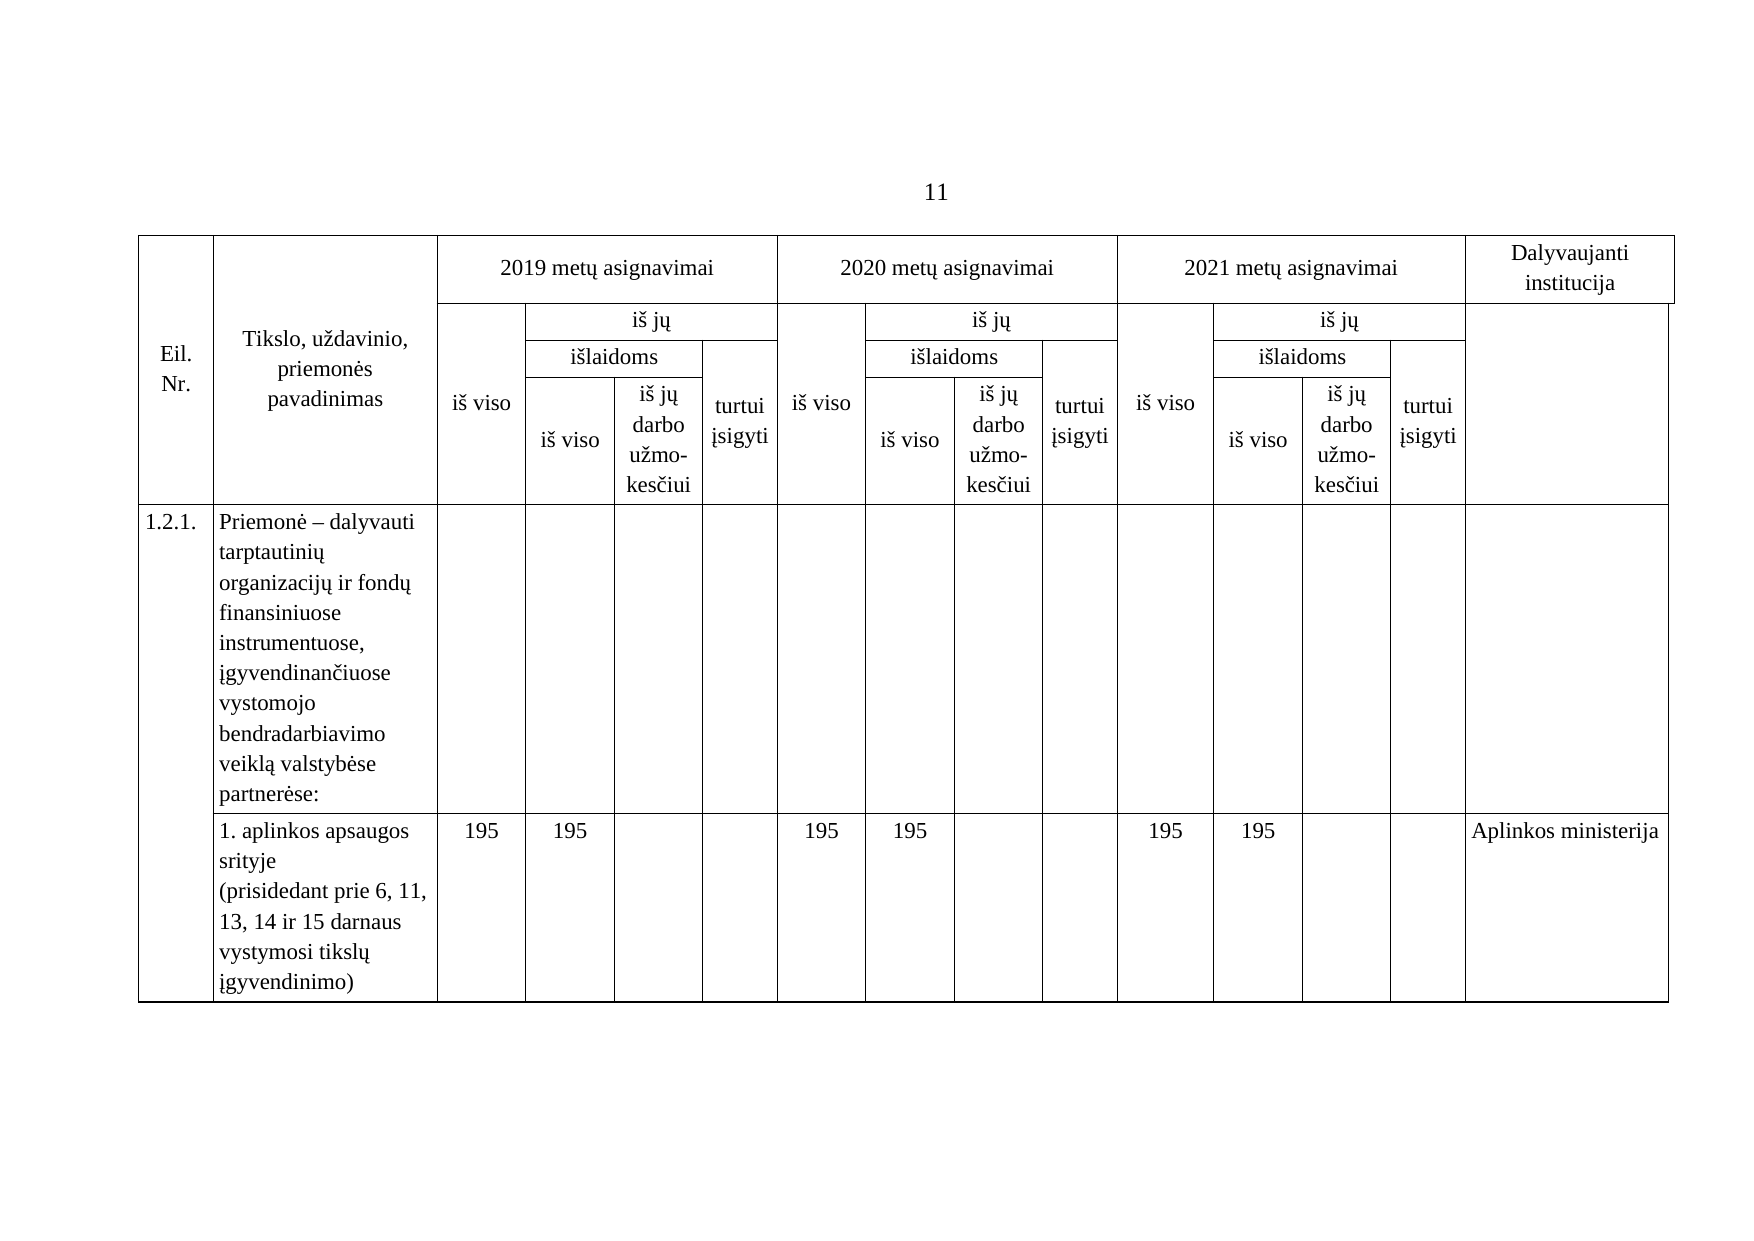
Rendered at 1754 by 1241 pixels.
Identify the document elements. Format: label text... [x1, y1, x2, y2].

table_cell Priemonė – dalyvauti tarptautinių organizacijų ir fondų finansiniuose instrumentuose, įgyvendinančiuose vystomojo bendradarbiavimo veiklą valstybėse partnerėse: [214, 505, 437, 813]
table_cell turtui įsigyti [1043, 341, 1117, 504]
table_cell [1466, 505, 1668, 813]
table_cell iš jų [1214, 304, 1465, 339]
table_cell [1391, 505, 1465, 813]
table_header 2021 metų asignavimai [1118, 236, 1465, 302]
table_cell turtui įsigyti [703, 341, 777, 504]
table_cell [703, 814, 777, 1001]
table_cell [1043, 814, 1117, 1001]
table_cell [1303, 814, 1390, 1001]
table_cell [615, 505, 702, 813]
table_header Tikslo, uždavinio, priemonės pavadinimas [214, 236, 437, 504]
table_cell [866, 505, 954, 813]
table_cell išlaidoms [526, 341, 702, 377]
table_cell [955, 814, 1042, 1001]
table_cell iš jų [526, 304, 777, 339]
table_cell [955, 505, 1042, 813]
table_header Eil. Nr. [139, 236, 213, 504]
table_cell išlaidoms [1214, 341, 1390, 377]
table_cell [438, 505, 525, 813]
table_cell iš viso [526, 378, 614, 504]
table_cell 1. aplinkos apsaugos srityje (prisidedant prie 6, 11, 13, 14 ir 15 darnaus vystymosi tikslų įgyvendinimo) [214, 814, 437, 1001]
table_cell iš viso [1214, 378, 1302, 504]
table_cell iš jų darbo užmo-kesčiui [1303, 378, 1390, 504]
table_cell turtui įsigyti [1391, 341, 1465, 504]
table_cell [1303, 505, 1390, 813]
table_cell iš viso [438, 304, 525, 504]
table_cell išlaidoms [866, 341, 1042, 377]
table_cell [1669, 504, 1675, 813]
table_header Dalyvaujanti institucija [1466, 236, 1674, 302]
table_cell [1669, 813, 1675, 1001]
table_cell [1466, 304, 1668, 504]
table_cell iš viso [866, 378, 954, 504]
table_cell [778, 505, 865, 813]
table_cell iš jų [866, 304, 1117, 339]
table_cell 195 [526, 814, 614, 1001]
table_cell Aplinkos ministerija [1466, 814, 1668, 1001]
table_cell [1669, 377, 1675, 504]
table_cell [1118, 505, 1213, 813]
table_cell [615, 814, 702, 1001]
table_cell [1391, 814, 1465, 1001]
table_cell iš viso [1118, 304, 1213, 504]
table_cell 195 [438, 814, 525, 1001]
table_cell iš viso [778, 304, 865, 504]
table_cell 1.2.1. [139, 505, 213, 1001]
table_cell iš jų darbo užmo-kesčiui [615, 378, 702, 504]
table_cell [1669, 340, 1675, 377]
table_cell [1214, 505, 1302, 813]
table_cell [1043, 505, 1117, 813]
table_cell [526, 505, 614, 813]
table_cell [1669, 304, 1675, 339]
table_cell 195 [1118, 814, 1213, 1001]
table_cell 195 [1214, 814, 1302, 1001]
table_cell [703, 505, 777, 813]
table_cell 195 [778, 814, 865, 1001]
table_header 2019 metų asignavimai [438, 236, 777, 302]
table_header 2020 metų asignavimai [778, 236, 1117, 302]
table_cell iš jų darbo užmo-kesčiui [955, 378, 1042, 504]
table_cell 195 [866, 814, 954, 1001]
